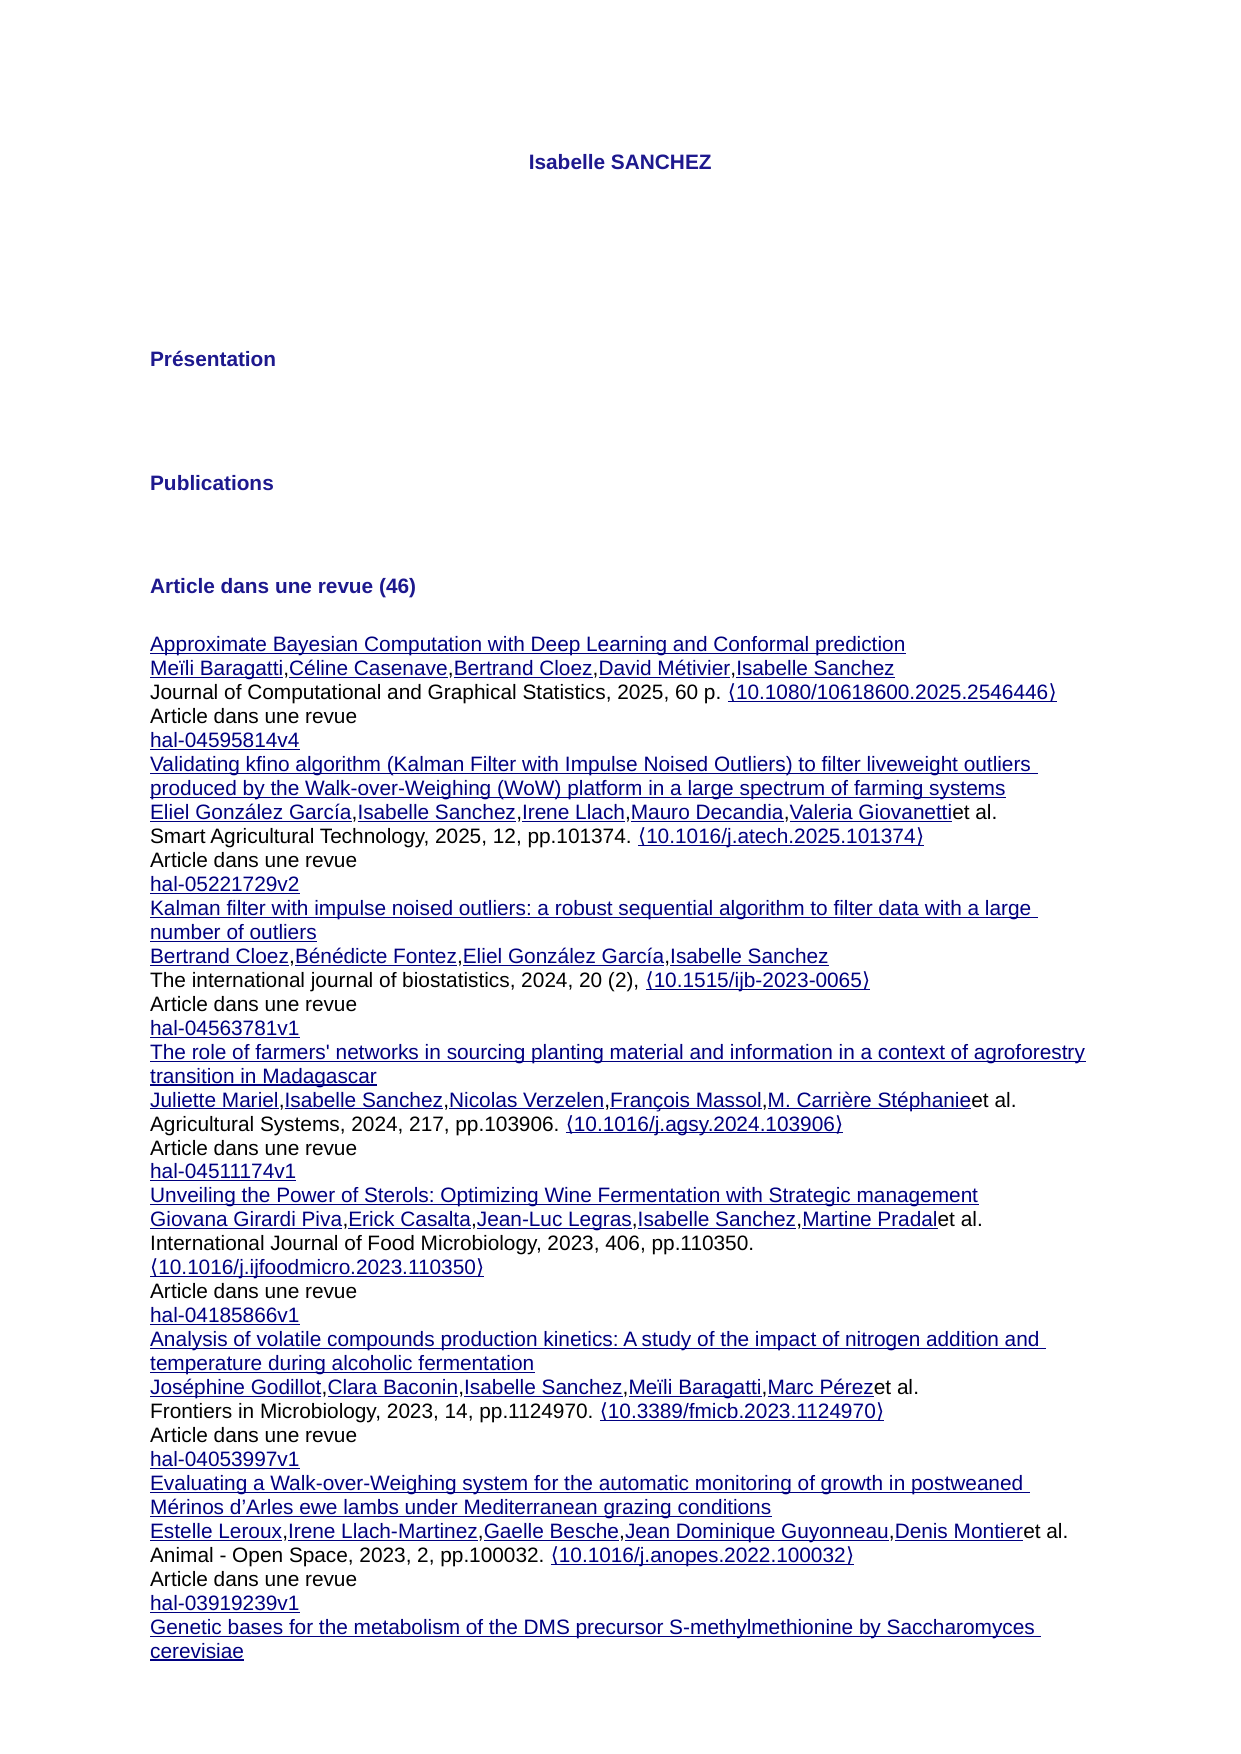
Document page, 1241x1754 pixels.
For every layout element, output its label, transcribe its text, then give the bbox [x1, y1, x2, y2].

subtitle Publications [150, 471, 1090, 495]
table_header Approximate Bayesian Computation with Deep Learning and Conformal prediction Meïli Baragatti,Céline Casenave,Bertrand Cloez,David Métivier,Isabelle Sanchez Journal of Computational and Graphical Statistics, 2025, 60 p. ⟨10.1080/10618600.2025.2546446⟩ Article dans une revue hal-04595814v4 [150, 632, 1090, 752]
subtitle Présentation [150, 347, 1090, 371]
table_cell Unveiling the Power of Sterols: Optimizing Wine Fermentation with Strategic management Giovana Girardi Piva,Erick Casalta,Jean-Luc Legras,Isabelle Sanchez,Martine Pradalet al. International Journal of Food Microbiology, 2023, 406, pp.110350. ⟨10.1016/j.ijfoodmicro.2023.110350⟩ Article dans une revue hal-04185866v1 [150, 1183, 1090, 1327]
table_cell Validating kfino algorithm (Kalman Filter with Impulse Noised Outliers) to filter liveweight outliers produced by the Walk-over-Weighing (WoW) platform in a large spectrum of farming systems Eliel González García,Isabelle Sanchez,Irene Llach,Mauro Decandia,Valeria Giovanettiet al. Smart Agricultural Technology, 2025, 12, pp.101374. ⟨10.1016/j.atech.2025.101374⟩ Article dans une revue hal-05221729v2 [150, 752, 1090, 896]
table_cell The role of farmers' networks in sourcing planting material and information in a context of agroforestry transition in Madagascar Juliette Mariel,Isabelle Sanchez,Nicolas Verzelen,François Massol,M. Carrière Stéphanieet al. Agricultural Systems, 2024, 217, pp.103906. ⟨10.1016/j.agsy.2024.103906⟩ Article dans une revue hal-04511174v1 [150, 1040, 1090, 1183]
subtitle Isabelle SANCHEZ [150, 150, 1090, 174]
table_cell Kalman filter with impulse noised outliers: a robust sequential algorithm to filter data with a large number of outliers Bertrand Cloez,Bénédicte Fontez,Eliel González García,Isabelle Sanchez The international journal of biostatistics, 2024, 20 (2), ⟨10.1515/ijb-2023-0065⟩ Article dans une revue hal-04563781v1 [150, 896, 1090, 1039]
table_cell Evaluating a Walk-over-Weighing system for the automatic monitoring of growth in postweaned Mérinos d’Arles ewe lambs under Mediterranean grazing conditions Estelle Leroux,Irene Llach-Martinez,Gaelle Besche,Jean Dominique Guyonneau,Denis Montieret al. Animal - Open Space, 2023, 2, pp.100032. ⟨10.1016/j.anopes.2022.100032⟩ Article dans une revue hal-03919239v1 [150, 1471, 1090, 1614]
table_cell Genetic bases for the metabolism of the DMS precursor S-methylmethionine by Saccharomyces cerevisiae [150, 1615, 1090, 1662]
table_cell Analysis of volatile compounds production kinetics: A study of the impact of nitrogen addition and temperature during alcoholic fermentation Joséphine Godillot,Clara Baconin,Isabelle Sanchez,Meïli Baragatti,Marc Pérezet al. Frontiers in Microbiology, 2023, 14, pp.1124970. ⟨10.3389/fmicb.2023.1124970⟩ Article dans une revue hal-04053997v1 [150, 1327, 1090, 1471]
subtitle Article dans une revue (46) [150, 574, 1090, 598]
